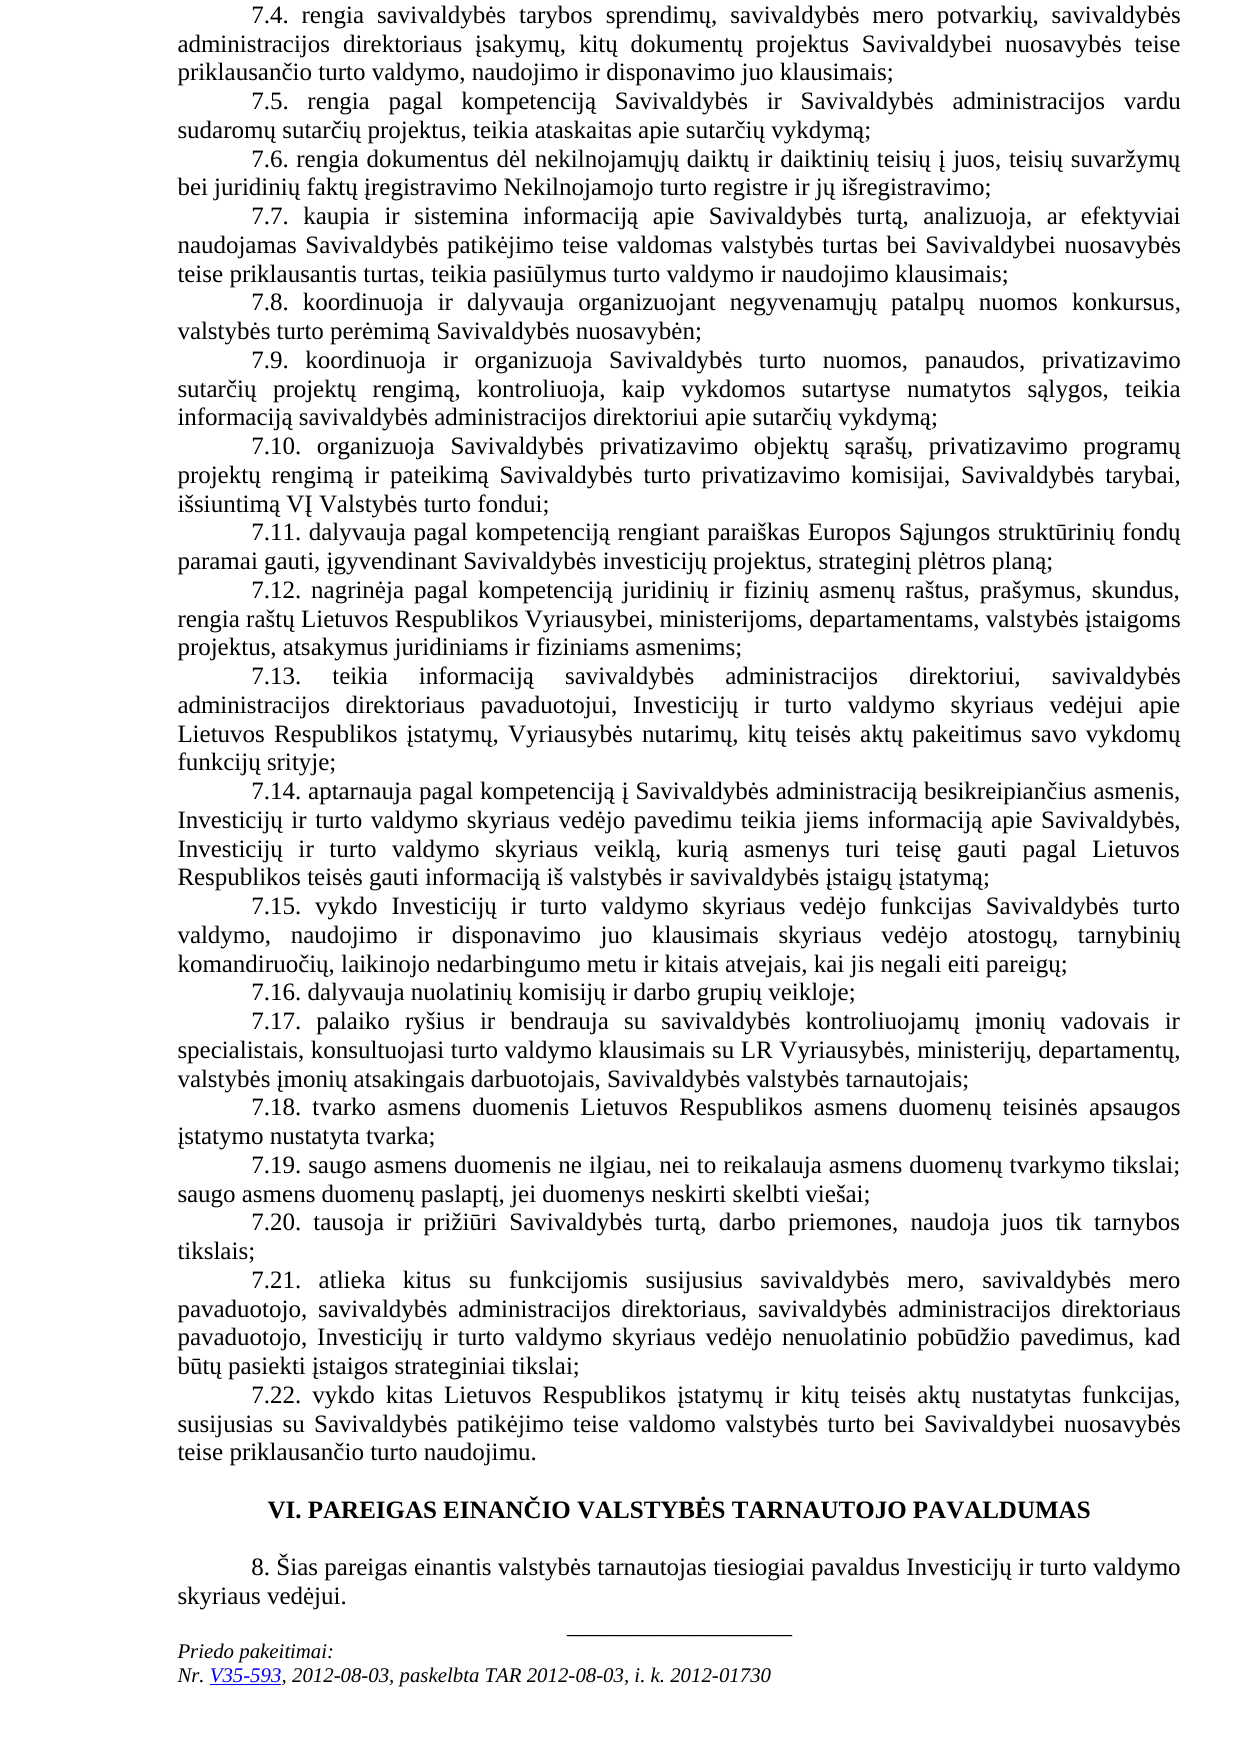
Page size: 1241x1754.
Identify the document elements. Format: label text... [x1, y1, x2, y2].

text 7.4. rengia savivaldybės tarybos sprendimų, savivaldybės mero potvarkių, savivaldybės administracijos direktoriaus įsakymų, kitų dokumentų projektus Savivaldybei nuosavybės teise priklausančio turto valdymo, naudojimo ir disponavimo juo klausimais; [177, 0, 1181, 86]
text 7.11. dalyvauja pagal kompetenciją rengiant paraiškas Europos Sąjungos struktūrinių fondų paramai gauti, įgyvendinant Savivaldybės investicijų projektus, strateginį plėtros planą; [177, 517, 1181, 575]
text 7.20. tausoja ir prižiūri Savivaldybės turtą, darbo priemones, naudoja juos tik tarnybos tikslais; [177, 1207, 1181, 1265]
text 7.10. organizuoja Savivaldybės privatizavimo objektų sąrašų, privatizavimo programų projektų rengimą ir pateikimą Savivaldybės turto privatizavimo komisijai, Savivaldybės tarybai, išsiuntimą VĮ Valstybės turto fondui; [177, 431, 1181, 517]
text 7.19. saugo asmens duomenis ne ilgiau, nei to reikalauja asmens duomenų tvarkymo tikslai; saugo asmens duomenų paslaptį, jei duomenys neskirti skelbti viešai; [177, 1150, 1181, 1207]
text 7.9. koordinuoja ir organizuoja Savivaldybės turto nuomos, panaudos, privatizavimo sutarčių projektų rengimą, kontroliuoja, kaip vykdomos sutartyse numatytos sąlygos, teikia informaciją savivaldybės administracijos direktoriui apie sutarčių vykdymą; [177, 345, 1181, 431]
text 7.15. vykdo Investicijų ir turto valdymo skyriaus vedėjo funkcijas Savivaldybės turto valdymo, naudojimo ir disponavimo juo klausimais skyriaus vedėjo atostogų, tarnybinių komandiruočių, laikinojo nedarbingumo metu ir kitais atvejais, kai jis negali eiti pareigų; [177, 891, 1181, 977]
text 7.5. rengia pagal kompetenciją Savivaldybės ir Savivaldybės administracijos vardu sudaromų sutarčių projektus, teikia ataskaitas apie sutarčių vykdymą; [177, 86, 1181, 144]
text __________________ [177, 1610, 1181, 1639]
text 7.12. nagrinėja pagal kompetenciją juridinių ir fizinių asmenų raštus, prašymus, skundus, rengia raštų Lietuvos Respublikos Vyriausybei, ministerijoms, departamentams, valstybės įstaigoms projektus, atsakymus juridiniams ir fiziniams asmenims; [177, 575, 1181, 661]
text 7.18. tvarko asmens duomenis Lietuvos Respublikos asmens duomenų teisinės apsaugos įstatymo nustatyta tvarka; [177, 1092, 1181, 1150]
text 7.22. vykdo kitas Lietuvos Respublikos įstatymų ir kitų teisės aktų nustatytas funkcijas, susijusias su Savivaldybės patikėjimo teise valdomo valstybės turto bei Savivaldybei nuosavybės teise priklausančio turto naudojimu. [177, 1380, 1181, 1466]
text Priedo pakeitimai: [177, 1639, 1181, 1663]
text 7.17. palaiko ryšius ir bendrauja su savivaldybės kontroliuojamų įmonių vadovais ir specialistais, konsultuojasi turto valdymo klausimais su LR Vyriausybės, ministerijų, departamentų, valstybės įmonių atsakingais darbuotojais, Savivaldybės valstybės tarnautojais; [177, 1006, 1181, 1092]
text 8. Šias pareigas einantis valstybės tarnautojas tiesiogiai pavaldus Investicijų ir turto valdymo skyriaus vedėjui. [177, 1552, 1181, 1610]
text 7.14. aptarnauja pagal kompetenciją į Savivaldybės administraciją besikreipiančius asmenis, Investicijų ir turto valdymo skyriaus vedėjo pavedimu teikia jiems informaciją apie Savivaldybės, Investicijų ir turto valdymo skyriaus veiklą, kurią asmenys turi teisę gauti pagal Lietuvos Respublikos teisės gauti informaciją iš valstybės ir savivaldybės įstaigų įstatymą; [177, 776, 1181, 891]
text 7.6. rengia dokumentus dėl nekilnojamųjų daiktų ir daiktinių teisių į juos, teisių suvaržymų bei juridinių faktų įregistravimo Nekilnojamojo turto registre ir jų išregistravimo; [177, 144, 1181, 201]
text 7.7. kaupia ir sistemina informaciją apie Savivaldybės turtą, analizuoja, ar efektyviai naudojamas Savivaldybės patikėjimo teise valdomas valstybės turtas bei Savivaldybei nuosavybės teise priklausantis turtas, teikia pasiūlymus turto valdymo ir naudojimo klausimais; [177, 201, 1181, 287]
text VI. PAREIGAS EINANČIO VALSTYBĖS TARNAUTOJO PAVALDUMAS [177, 1495, 1181, 1524]
text 7.21. atlieka kitus su funkcijomis susijusius savivaldybės mero, savivaldybės mero pavaduotojo, savivaldybės administracijos direktoriaus, savivaldybės administracijos direktoriaus pavaduotojo, Investicijų ir turto valdymo skyriaus vedėjo nenuolatinio pobūdžio pavedimus, kad būtų pasiekti įstaigos strateginiai tikslai; [177, 1265, 1181, 1380]
text 7.8. koordinuoja ir dalyvauja organizuojant negyvenamųjų patalpų nuomos konkursus, valstybės turto perėmimą Savivaldybės nuosavybėn; [177, 287, 1181, 345]
text 7.13. teikia informaciją savivaldybės administracijos direktoriui, savivaldybės administracijos direktoriaus pavaduotojui, Investicijų ir turto valdymo skyriaus vedėjui apie Lietuvos Respublikos įstatymų, Vyriausybės nutarimų, kitų teisės aktų pakeitimus savo vykdomų funkcijų srityje; [177, 661, 1181, 776]
text Nr. V35-593, 2012-08-03, paskelbta TAR 2012-08-03, i. k. 2012-01730 [177, 1663, 1181, 1687]
text 7.16. dalyvauja nuolatinių komisijų ir darbo grupių veikloje; [177, 977, 1181, 1006]
